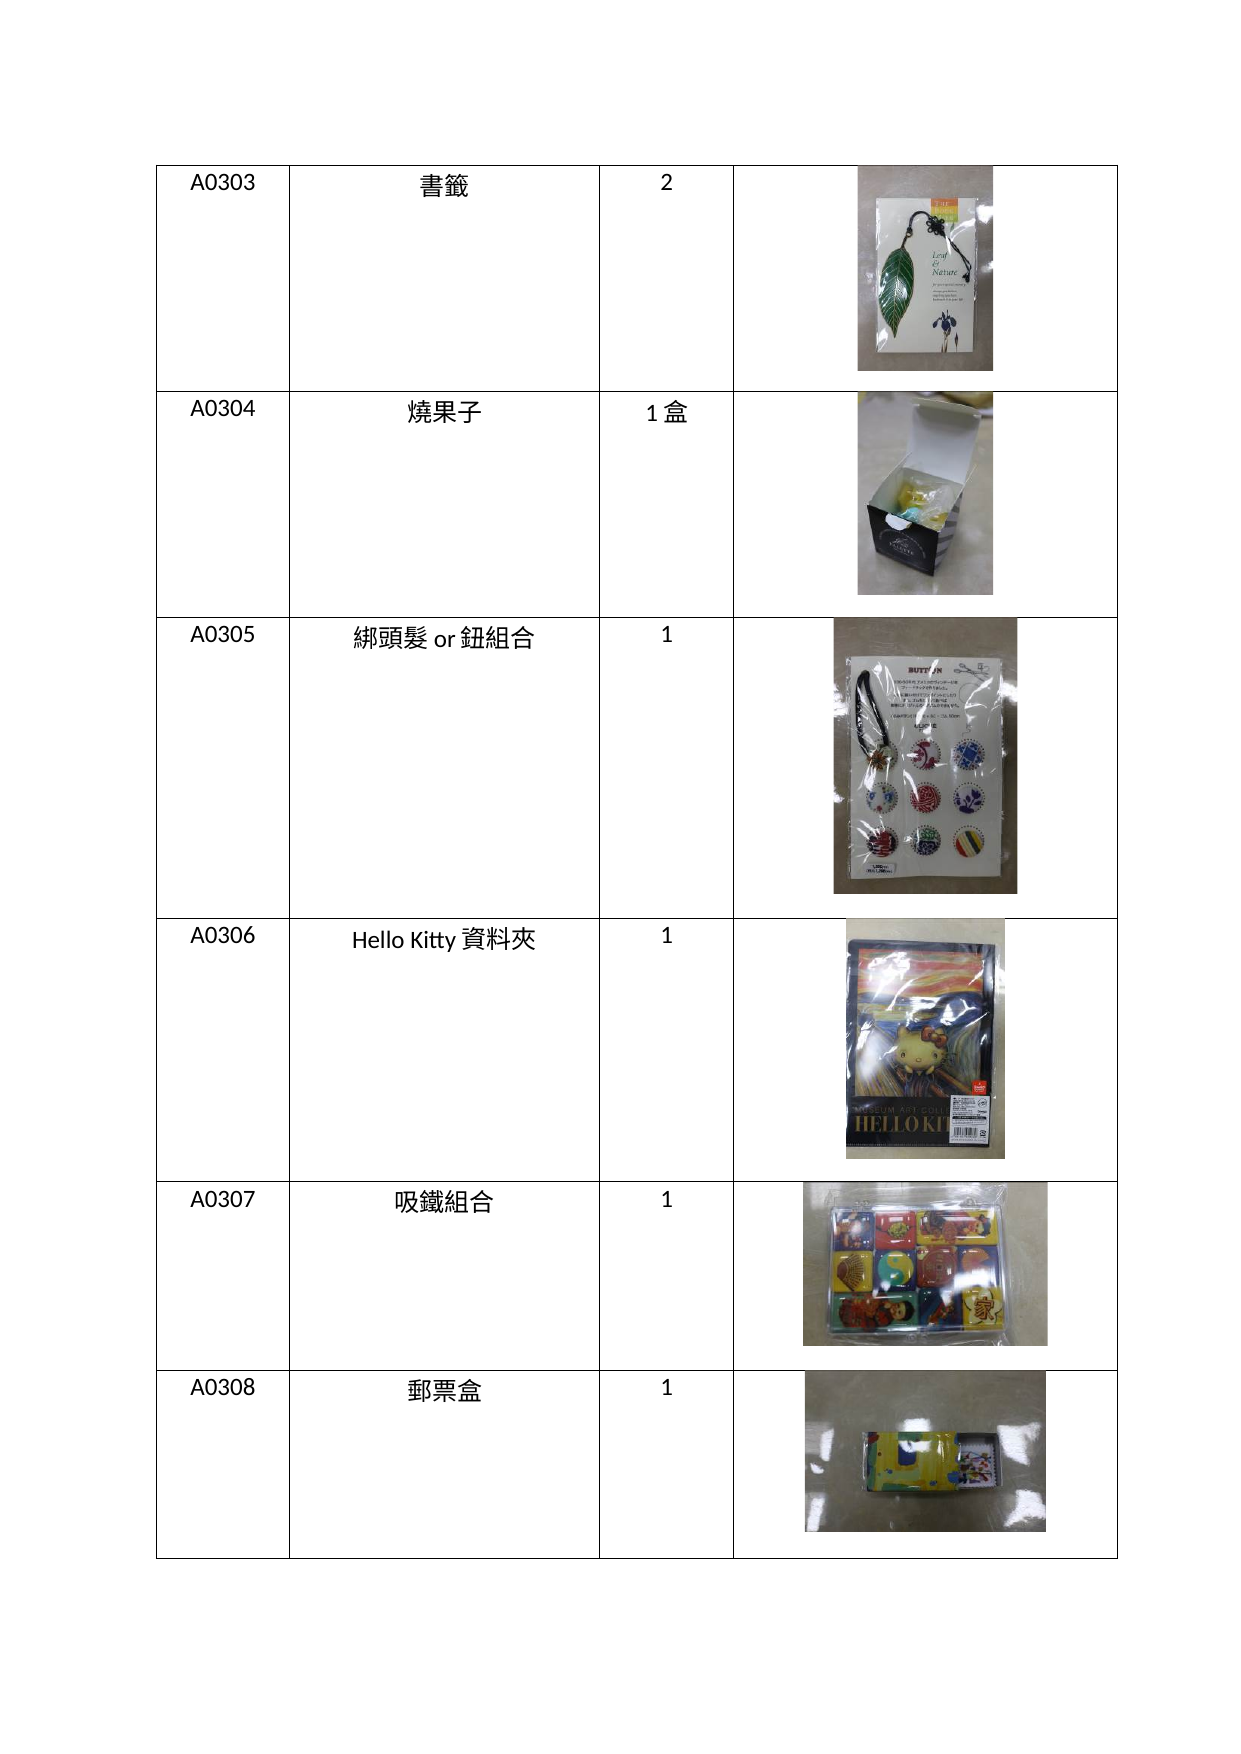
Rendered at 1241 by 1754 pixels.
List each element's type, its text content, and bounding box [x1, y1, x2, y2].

picture [846, 918, 1005, 1159]
picture [857, 165, 994, 371]
table_cell 1 [600, 1182, 733, 1370]
table_cell 郵票盒 [290, 1371, 599, 1558]
table_cell A0304 [157, 392, 289, 617]
table_cell 1盒 [600, 392, 733, 617]
table_cell [734, 919, 1117, 1181]
table_cell 1 [600, 618, 733, 918]
table_cell [734, 1182, 1117, 1370]
table_cell 書籤 [290, 166, 599, 391]
picture [803, 1182, 1048, 1346]
table_cell A0307 [157, 1182, 289, 1370]
table_cell [734, 1371, 1117, 1558]
picture [833, 617, 1018, 894]
table_cell 燒果子 [290, 392, 599, 617]
table_cell 1 [600, 919, 733, 1181]
table_cell 綁頭髮 or鈕組合 [290, 618, 599, 918]
picture [804, 1370, 1046, 1532]
table_cell A0303 [157, 166, 289, 391]
table_cell [734, 618, 1117, 918]
table_cell A0306 [157, 919, 289, 1181]
picture [857, 391, 994, 595]
table_cell Hello Kitty 資料夾 [290, 919, 599, 1181]
table_cell [734, 166, 1117, 391]
table_cell 2 [600, 166, 733, 391]
table_cell 吸鐵組合 [290, 1182, 599, 1370]
table_cell [734, 392, 1117, 617]
table_cell 1 [600, 1371, 733, 1558]
table_cell A0305 [157, 618, 289, 918]
table_cell A0308 [157, 1371, 289, 1558]
